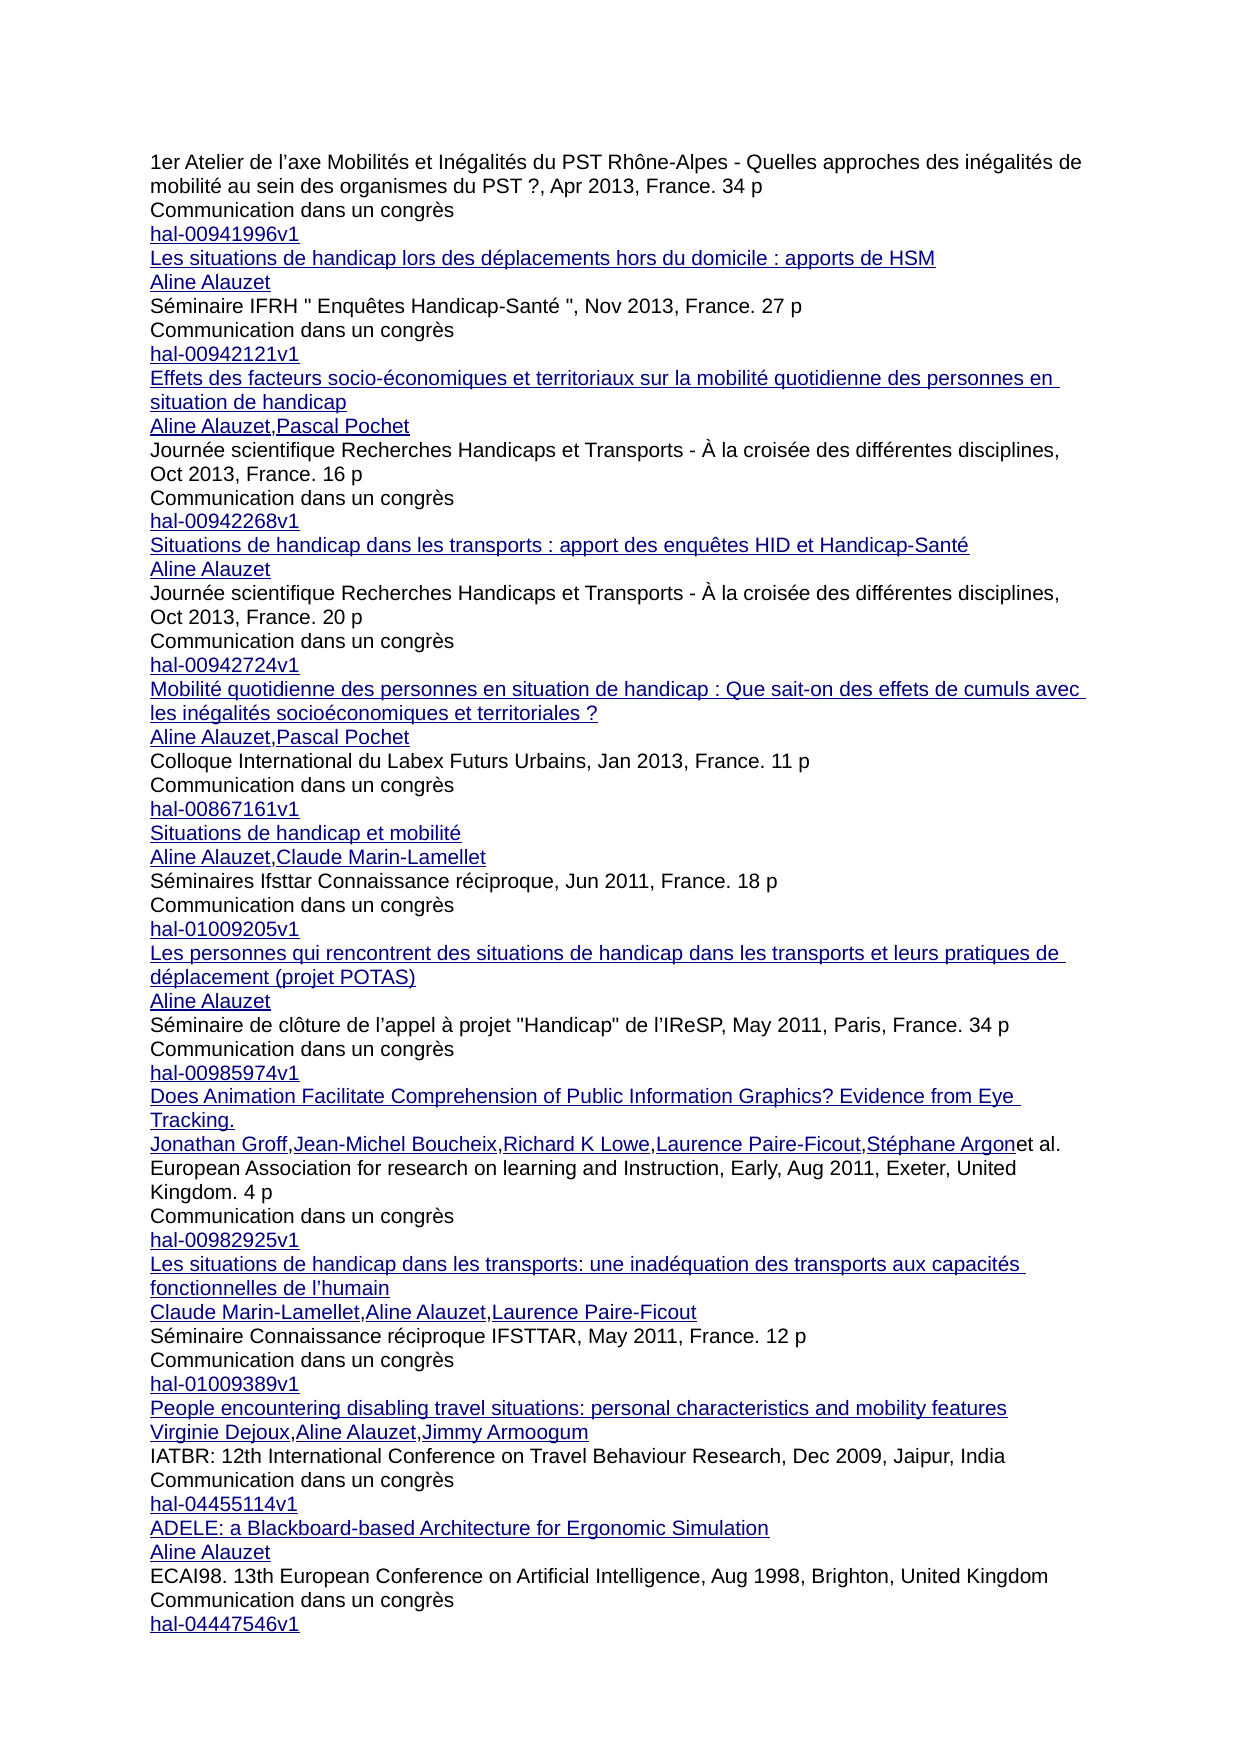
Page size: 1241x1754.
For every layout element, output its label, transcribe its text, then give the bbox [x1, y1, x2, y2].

table_cell Les situations de handicap lors des déplacements hors du domicile : apports de HSM Aline Alauzet Séminaire IFRH " Enquêtes Handicap-Santé ", Nov 2013, France. 27 p Communication dans un congrès hal-00942121v1 [150, 246, 1090, 366]
table_cell Les situations de handicap dans les transports: une inadéquation des transports aux capacités fonctionnelles de l’humain Claude Marin-Lamellet,Aline Alauzet,Laurence Paire-Ficout Séminaire Connaissance réciproque IFSTTAR, May 2011, France. 12 p Communication dans un congrès hal-01009389v1 [150, 1252, 1090, 1396]
table_cell 1er Atelier de l’axe Mobilités et Inégalités du PST Rhône-Alpes - Quelles approches des inégalités de mobilité au sein des organismes du PST ?, Apr 2013, France. 34 p Communication dans un congrès hal-00941996v1 [150, 150, 1090, 246]
table_cell Situations de handicap dans les transports : apport des enquêtes HID et Handicap-Santé Aline Alauzet Journée scientifique Recherches Handicaps et Transports - À la croisée des différentes disciplines, Oct 2013, France. 20 p Communication dans un congrès hal-00942724v1 [150, 533, 1090, 677]
table_cell People encountering disabling travel situations: personal characteristics and mobility features Virginie Dejoux,Aline Alauzet,Jimmy Armoogum IATBR: 12th International Conference on Travel Behaviour Research, Dec 2009, Jaipur, India Communication dans un congrès hal-04455114v1 [150, 1396, 1090, 1516]
table_cell Does Animation Facilitate Comprehension of Public Information Graphics? Evidence from Eye Tracking. Jonathan Groff,Jean-Michel Boucheix,Richard K Lowe,Laurence Paire-Ficout,Stéphane Argonet al. European Association for research on learning and Instruction, Early, Aug 2011, Exeter, United Kingdom. 4 p Communication dans un congrès hal-00982925v1 [150, 1084, 1090, 1252]
table_cell Mobilité quotidienne des personnes en situation de handicap : Que sait-on des effets de cumuls avec les inégalités socioéconomiques et territoriales ? Aline Alauzet,Pascal Pochet Colloque International du Labex Futurs Urbains, Jan 2013, France. 11 p Communication dans un congrès hal-00867161v1 [150, 677, 1090, 821]
table_cell Les personnes qui rencontrent des situations de handicap dans les transports et leurs pratiques de déplacement (projet POTAS) Aline Alauzet Séminaire de clôture de l’appel à projet "Handicap" de l’IReSP, May 2011, Paris, France. 34 p Communication dans un congrès hal-00985974v1 [150, 941, 1090, 1084]
table_cell Situations de handicap et mobilité Aline Alauzet,Claude Marin-Lamellet Séminaires Ifsttar Connaissance réciproque, Jun 2011, France. 18 p Communication dans un congrès hal-01009205v1 [150, 821, 1090, 941]
table_cell Effets des facteurs socio-économiques et territoriaux sur la mobilité quotidienne des personnes en situation de handicap Aline Alauzet,Pascal Pochet Journée scientifique Recherches Handicaps et Transports - À la croisée des différentes disciplines, Oct 2013, France. 16 p Communication dans un congrès hal-00942268v1 [150, 366, 1090, 533]
table_cell ADELE: a Blackboard-based Architecture for Ergonomic Simulation Aline Alauzet ECAI98. 13th European Conference on Artificial Intelligence, Aug 1998, Brighton, United Kingdom Communication dans un congrès hal-04447546v1 [150, 1516, 1090, 1635]
